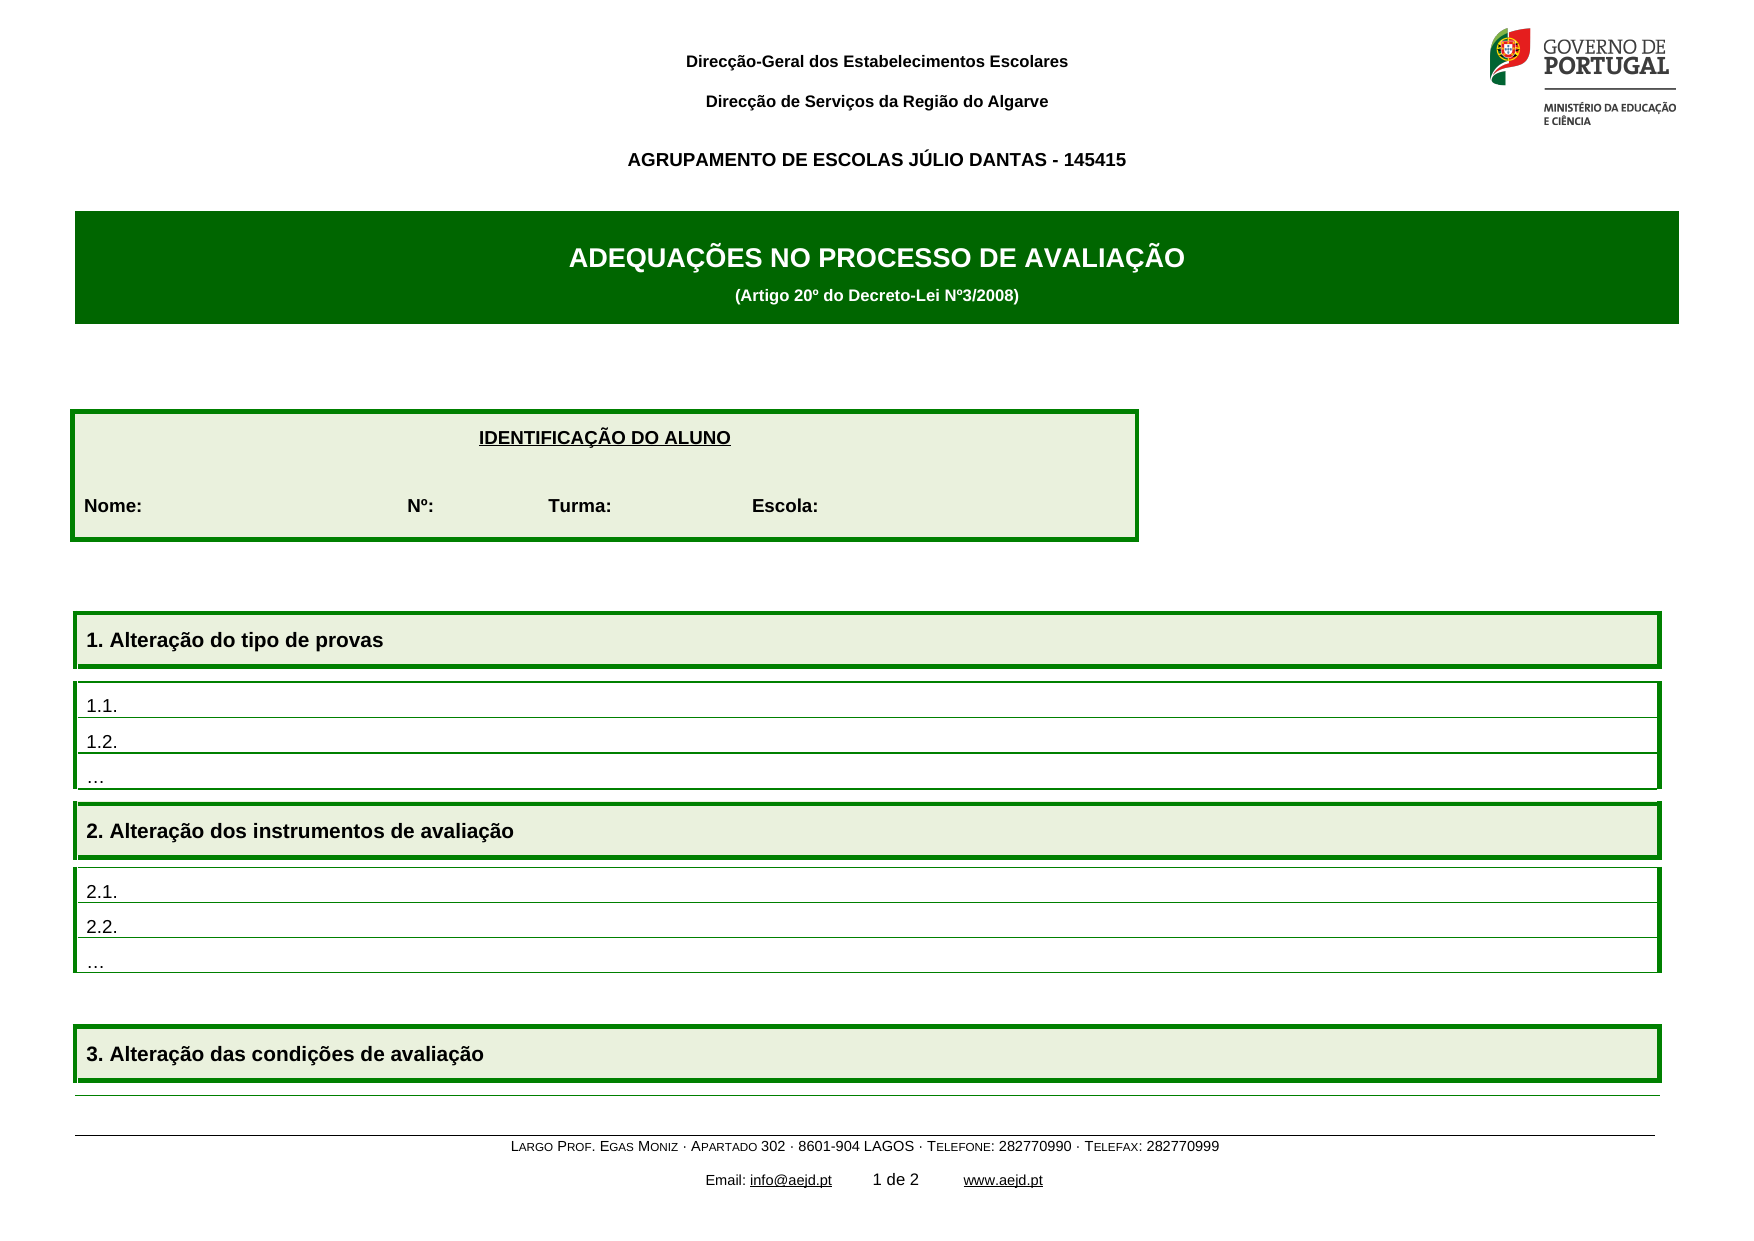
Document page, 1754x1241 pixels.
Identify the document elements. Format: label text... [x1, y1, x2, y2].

picture [1462, 0, 1704, 153]
table_cell 2.1. [77, 868, 1657, 902]
table_cell 2.2. [77, 903, 1657, 937]
table_cell … [77, 938, 1657, 972]
table_header 1. Alteração do tipo de provas [77, 615, 1657, 664]
text (Artigo 20º do Decreto-Lei Nº3/2008) [75, 286, 1679, 305]
table_cell [75, 856, 1660, 867]
table_cell [75, 789, 1660, 801]
table_cell 2. Alteração dos instrumentos de avaliação [77, 803, 1657, 855]
table_cell [75, 1079, 1660, 1094]
table_cell 1.1. [77, 682, 1657, 717]
table_header IDENTIFICAÇÃO DO ALUNO Nome: Nº: Turma: Escola: [75, 414, 1135, 537]
table_cell [75, 665, 1660, 681]
table_header 3. Alteração das condições de avaliação [77, 1029, 1657, 1078]
table_cell 1.2. [77, 718, 1657, 752]
table_cell … [77, 753, 1657, 788]
text ADEQUAÇÕES NO PROCESSO DE AVALIAÇÃO [75, 242, 1679, 273]
